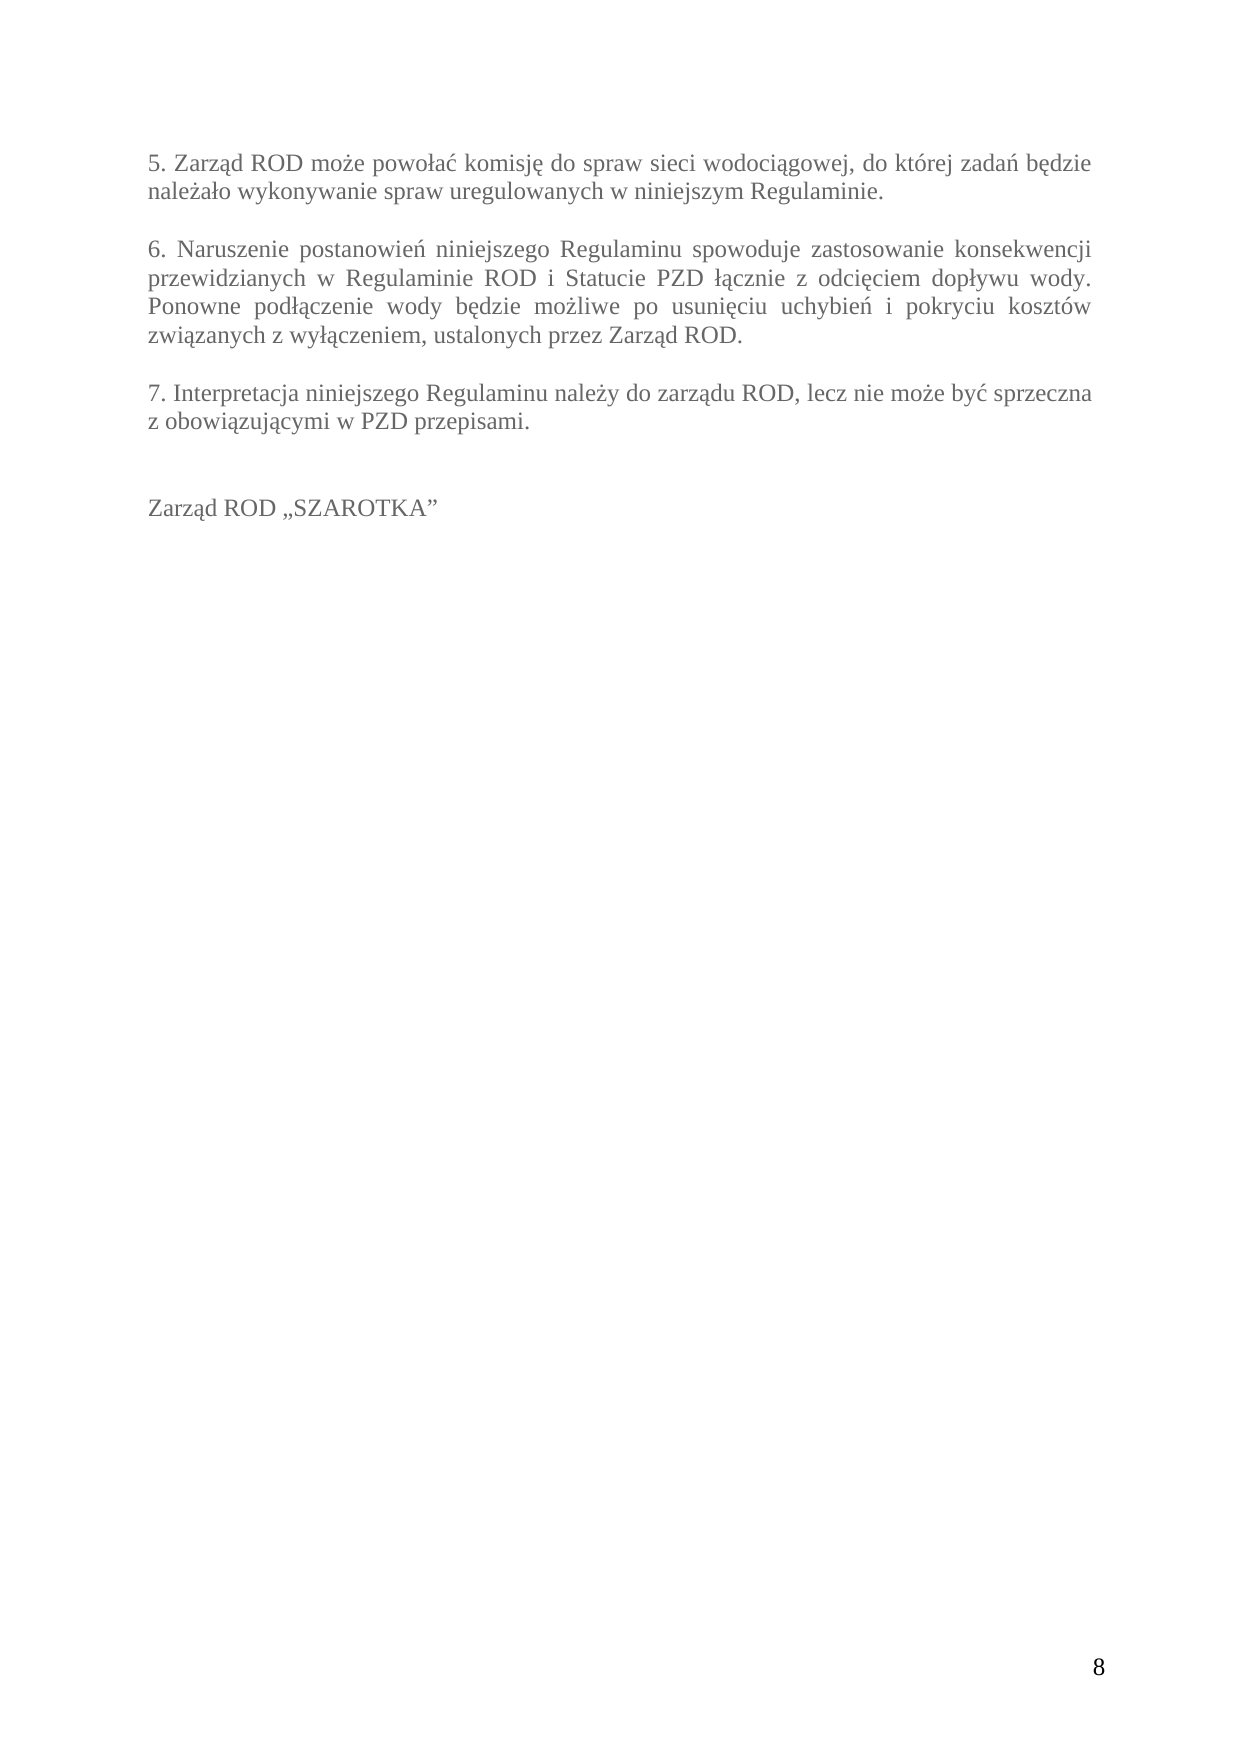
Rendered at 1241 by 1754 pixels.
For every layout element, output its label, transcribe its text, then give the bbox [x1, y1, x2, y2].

text 6. Naruszenie postanowień niniejszego Regulaminu spowoduje zastosowanie konsekwencji przewidzianych w Regulaminie ROD i Statucie PZD łącznie z odcięciem dopływu wody. Ponowne podłączenie wody będzie możliwe po usunięciu uchybień i pokryciu kosztów związanych z wyłączeniem, ustalonych przez Zarząd ROD. [148, 234, 1093, 349]
text Zarząd ROD „SZAROTKA” [148, 493, 1093, 521]
text 5. Zarząd ROD może powołać komisję do spraw sieci wodociągowej, do której zadań będzie należało wykonywanie spraw uregulowanych w niniejszym Regulaminie. [148, 148, 1093, 205]
text 7. Interpretacja niniejszego Regulaminu należy do zarządu ROD, lecz nie może być sprzeczna z obowiązującymi w PZD przepisami. [148, 378, 1093, 435]
